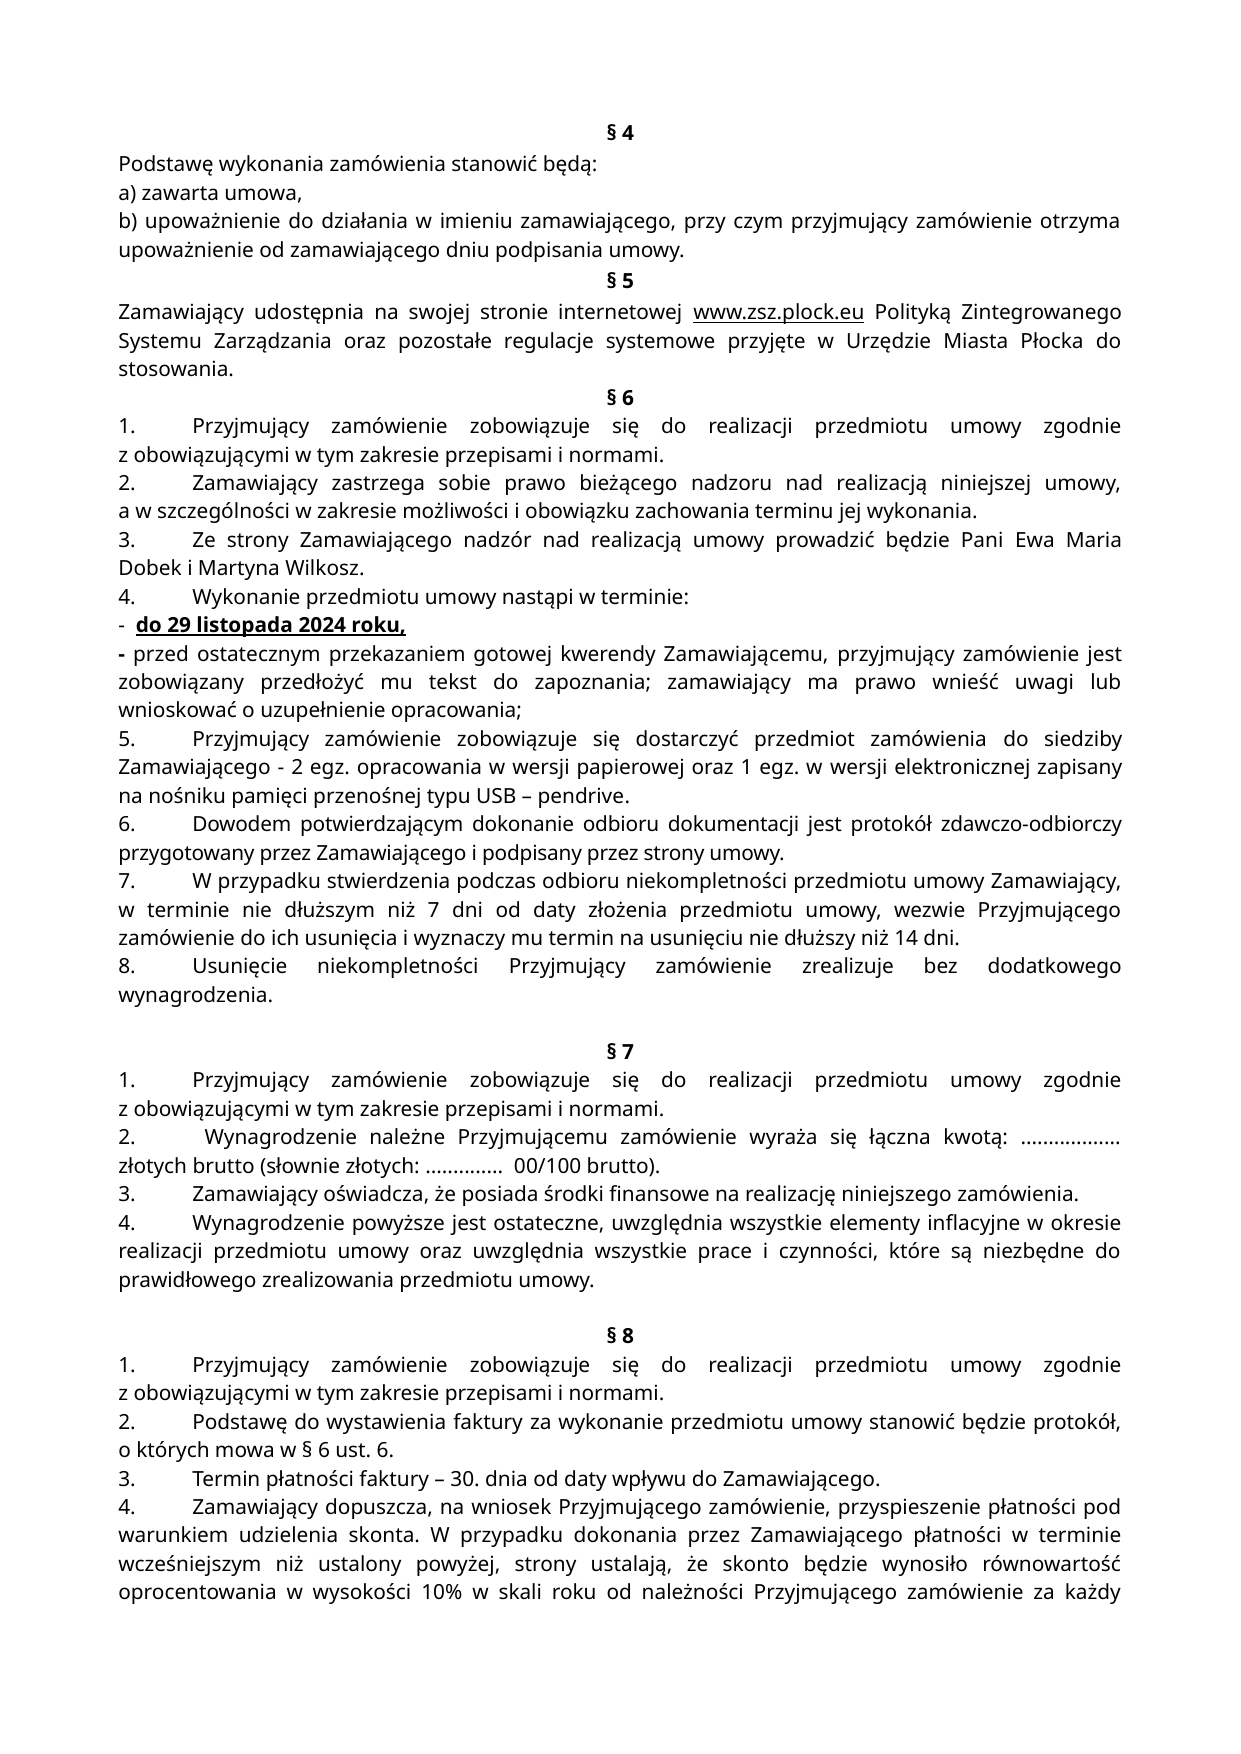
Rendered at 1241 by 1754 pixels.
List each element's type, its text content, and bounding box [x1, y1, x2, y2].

text Podstawę wykonania zamówienia stanowić będą: [118, 149, 1122, 178]
list Przyjmujący zamówienie zobowiązuje się do realizacji przedmiotu umowy zgodnie z obowiązującymi w tym zakresie przepisami i normami. [118, 1066, 1122, 1122]
list Przyjmujący zamówienie zobowiązuje się do realizacji przedmiotu umowy zgodnie z obowiązującymi w tym zakresie przepisami i normami. [118, 1350, 1122, 1407]
text - do 29 listopada 2024 roku, [118, 610, 1122, 639]
text - przed ostatecznym przekazaniem gotowej kwerendy Zamawiającemu, przyjmujący zamówienie jest zobowiązany przedłożyć mu tekst do zapoznania; zamawiający ma prawo wnieść uwagi lub wnioskować o uzupełnienie opracowania; [118, 639, 1122, 724]
list Wynagrodzenie należne Przyjmującemu zamówienie wyraża się łączna kwotą: .................. złotych brutto (słownie złotych: .............. 00/100 brutto). [118, 1122, 1122, 1179]
text b) upoważnienie do działania w imieniu zamawiającego, przy czym przyjmujący zamówienie otrzyma upoważnienie od zamawiającego dniu podpisania umowy. [118, 206, 1122, 263]
text § 6 [118, 383, 1122, 411]
list Termin płatności faktury – 30. dnia od daty wpływu do Zamawiającego. [118, 1464, 1122, 1492]
list Zamawiający zastrzega sobie prawo bieżącego nadzoru nad realizacją niniejszej umowy, a w szczególności w zakresie możliwości i obowiązku zachowania terminu jej wykonania. [118, 468, 1122, 525]
text § 8 [118, 1322, 1122, 1350]
list Przyjmujący zamówienie zobowiązuje się do realizacji przedmiotu umowy zgodnie z obowiązującymi w tym zakresie przepisami i normami. [118, 411, 1122, 468]
list Usunięcie niekompletności Przyjmujący zamówienie zrealizuje bez dodatkowego wynagrodzenia. [118, 952, 1122, 1008]
text § 7 [118, 1037, 1122, 1066]
list Dowodem potwierdzającym dokonanie odbioru dokumentacji jest protokół zdawczo-odbiorczy przygotowany przez Zamawiającego i podpisany przez strony umowy. [118, 809, 1122, 866]
list Zamawiający dopuszcza, na wniosek Przyjmującego zamówienie, przyspieszenie płatności pod warunkiem udzielenia skonta. W przypadku dokonania przez Zamawiającego płatności w terminie wcześniejszym niż ustalony powyżej, strony ustalają, że skonto będzie wynosiło równowartość oprocentowania w wysokości 10% w skali roku od należności Przyjmującego zamówienie za każdy [118, 1492, 1122, 1606]
text a) zawarta umowa, [118, 178, 1122, 206]
list Wykonanie przedmiotu umowy nastąpi w terminie: [118, 582, 1122, 610]
list Zamawiający oświadcza, że posiada środki finansowe na realizację niniejszego zamówienia. [118, 1179, 1122, 1208]
list Podstawę do wystawienia faktury za wykonanie przedmiotu umowy stanowić będzie protokół, o których mowa w § 6 ust. 6. [118, 1407, 1122, 1464]
list Wynagrodzenie powyższe jest ostateczne, uwzględnia wszystkie elementy inflacyjne w okresie realizacji przedmiotu umowy oraz uwzględnia wszystkie prace i czynności, które są niezbędne do prawidłowego zrealizowania przedmiotu umowy. [118, 1208, 1122, 1293]
text Zamawiający udostępnia na swojej stronie internetowej www.zsz.plock.eu Polityką Zintegrowanego Systemu Zarządzania oraz pozostałe regulacje systemowe przyjęte w Urzędzie Miasta Płocka do stosowania. [118, 297, 1122, 383]
list W przypadku stwierdzenia podczas odbioru niekompletności przedmiotu umowy Zamawiający, w terminie nie dłuższym niż 7 dni od daty złożenia przedmiotu umowy, wezwie Przyjmującego zamówienie do ich usunięcia i wyznaczy mu termin na usunięciu nie dłuższy niż 14 dni. [118, 866, 1122, 952]
list Ze strony Zamawiającego nadzór nad realizacją umowy prowadzić będzie Pani Ewa Maria Dobek i Martyna Wilkosz. [118, 525, 1122, 582]
list Przyjmujący zamówienie zobowiązuje się dostarczyć przedmiot zamówienia do siedziby Zamawiającego - 2 egz. opracowania w wersji papierowej oraz 1 egz. w wersji elektronicznej zapisany na nośniku pamięci przenośnej typu USB – pendrive. [118, 724, 1122, 809]
text § 4 [118, 118, 1122, 147]
text § 5 [118, 266, 1122, 294]
